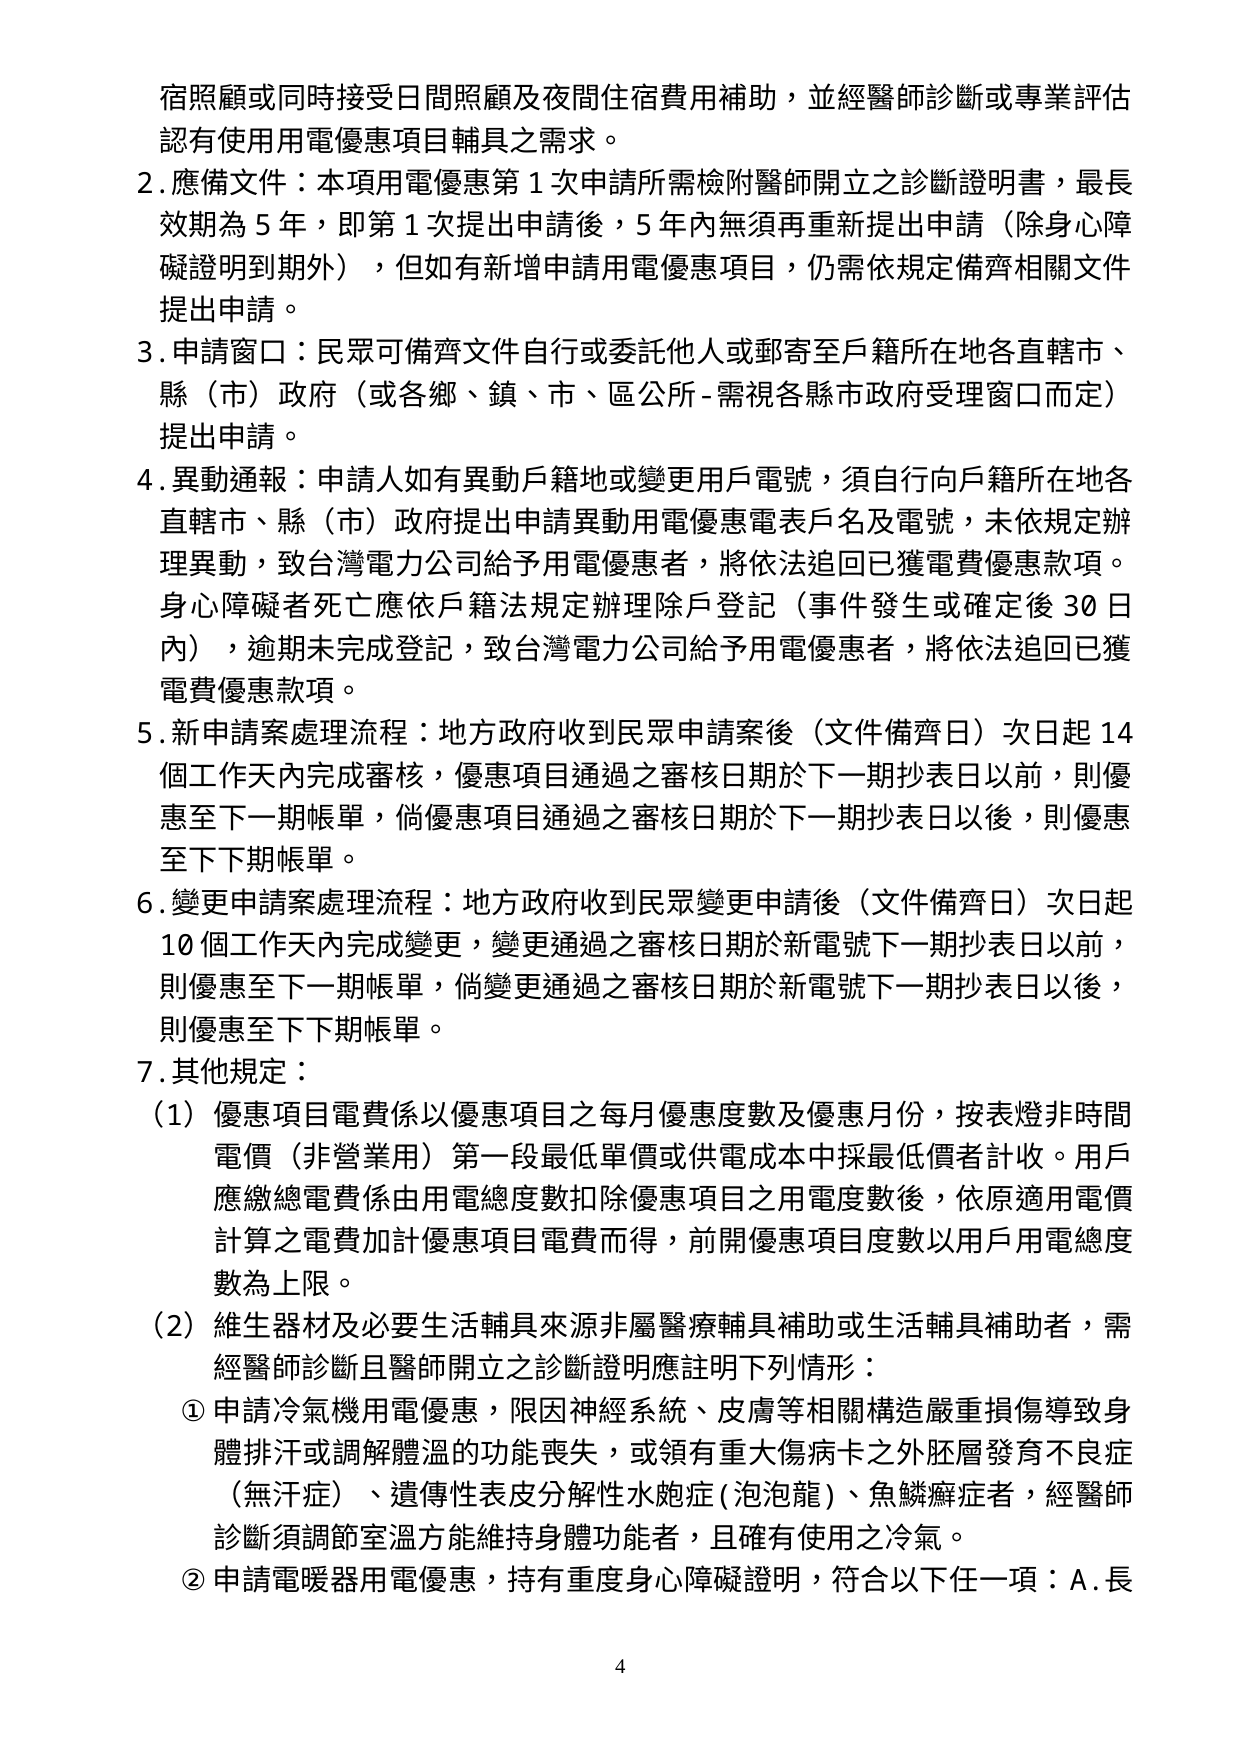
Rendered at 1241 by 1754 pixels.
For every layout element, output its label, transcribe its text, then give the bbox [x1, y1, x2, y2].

text 宿照顧或同時接受日間照顧及夜間住宿費用補助，並經醫師診斷或專業評估認有使用用電優惠項目輔具之需求。 [136, 75, 1134, 159]
text 5.新申請案處理流程：地方政府收到民眾申請案後（文件備齊日）次日起14個工作天內完成審核，優惠項目通過之審核日期於下一期抄表日以前，則優惠至下一期帳單，倘優惠項目通過之審核日期於下一期抄表日以後，則優惠至下下期帳單。 [136, 710, 1134, 879]
text ②申請電暖器用電優惠，持有重度身心障礙證明，符合以下任一項：A.長 [180, 1557, 1134, 1599]
text （1）優惠項目電費係以優惠項目之每月優惠度數及優惠月份，按表燈非時間電價（非營業用）第一段最低單價或供電成本中採最低價者計收。用戶應繳總電費係由用電總度數扣除優惠項目之用電度數後，依原適用電價計算之電費加計優惠項目電費而得，前開優惠項目度數以用戶用電總度數為上限。 [136, 1091, 1134, 1303]
text 7.其他規定： [136, 1049, 1134, 1091]
text ①申請冷氣機用電優惠，限因神經系統、皮膚等相關構造嚴重損傷導致身體排汗或調解體溫的功能喪失，或領有重大傷病卡之外胚層發育不良症（無汗症）、遺傳性表皮分解性水皰症(泡泡龍)、魚鱗癬症者，經醫師診斷須調節室溫方能維持身體功能者，且確有使用之冷氣。 [180, 1387, 1134, 1557]
text 3.申請窗口：民眾可備齊文件自行或委託他人或郵寄至戶籍所在地各直轄市、縣（市）政府（或各鄉、鎮、市、區公所-需視各縣市政府受理窗口而定）提出申請。 [136, 329, 1134, 456]
text 4.異動通報：申請人如有異動戶籍地或變更用戶電號，須自行向戶籍所在地各直轄市、縣（市）政府提出申請異動用電優惠電表戶名及電號，未依規定辦理異動，致台灣電力公司給予用電優惠者，將依法追回已獲電費優惠款項。身心障礙者死亡應依戶籍法規定辦理除戶登記（事件發生或確定後30日內），逾期未完成登記，致台灣電力公司給予用電優惠者，將依法追回已獲電費優惠款項。 [136, 456, 1134, 710]
text （2）維生器材及必要生活輔具來源非屬醫療輔具補助或生活輔具補助者，需經醫師診斷且醫師開立之診斷證明應註明下列情形： [136, 1303, 1134, 1387]
text 6.變更申請案處理流程：地方政府收到民眾變更申請後（文件備齊日）次日起10個工作天內完成變更，變更通過之審核日期於新電號下一期抄表日以前，則優惠至下一期帳單，倘變更通過之審核日期於新電號下一期抄表日以後，則優惠至下下期帳單。 [136, 879, 1134, 1049]
text 2.應備文件：本項用電優惠第1次申請所需檢附醫師開立之診斷證明書，最長效期為5年，即第1次提出申請後，5年內無須再重新提出申請（除身心障礙證明到期外），但如有新增申請用電優惠項目，仍需依規定備齊相關文件提出申請。 [136, 159, 1134, 329]
